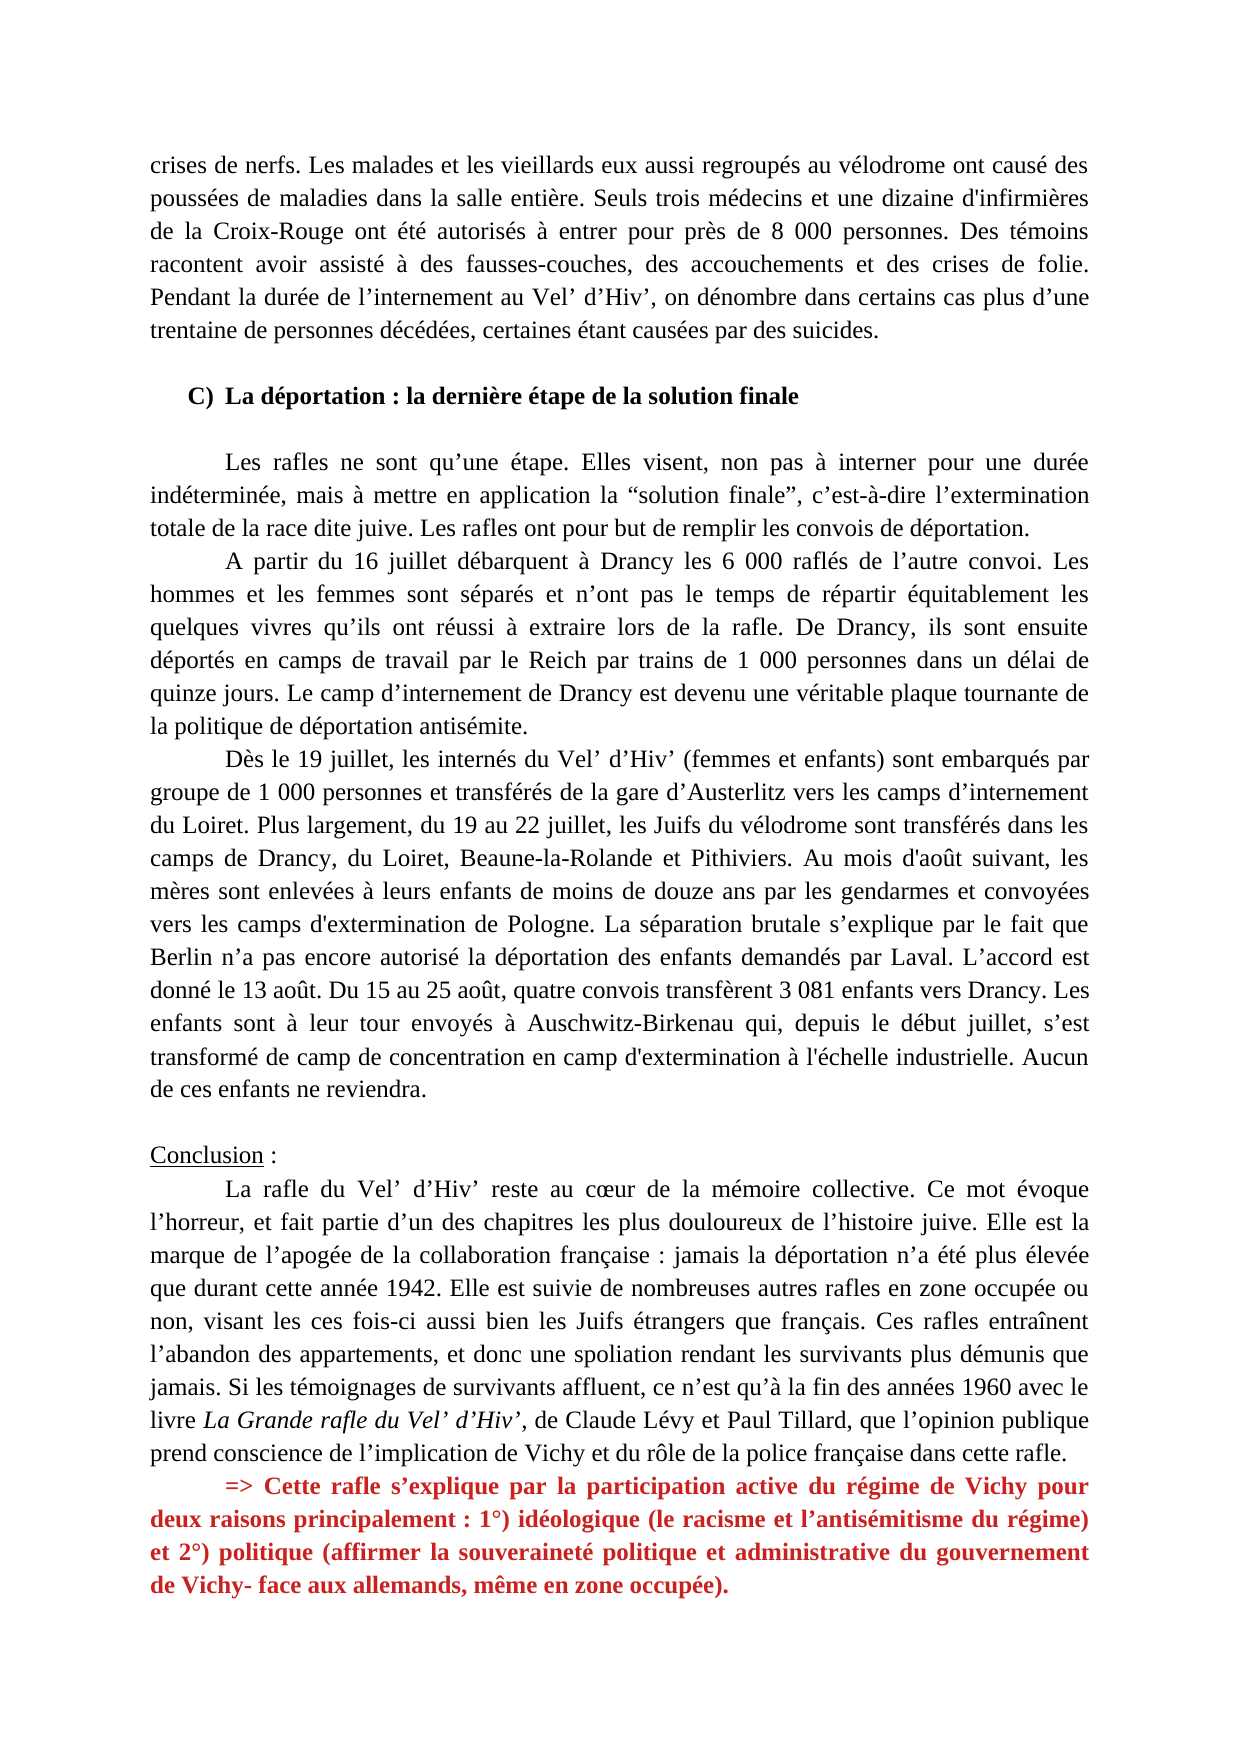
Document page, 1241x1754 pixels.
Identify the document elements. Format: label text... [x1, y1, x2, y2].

text Dès le 19 juillet, les internés du Vel’ d’Hiv’ (femmes et enfants) sont embarqués par groupe de 1 000 personnes et transférés de la gare d’Austerlitz vers les camps d’internement du Loiret. Plus largement, du 19 au 22 juillet, les Juifs du vélodrome sont transférés dans les camps de Drancy, du Loiret, Beaune-la-Rolande et Pithiviers. Au mois d'août suivant, les mères sont enlevées à leurs enfants de moins de douze ans par les gendarmes et convoyées vers les camps d'extermination de Pologne. La séparation brutale s’explique par le fait que Berlin n’a pas encore autorisé la déportation des enfants demandés par Laval. L’accord est donné le 13 août. Du 15 au 25 août, quatre convois transfèrent 3 081 enfants vers Drancy. Les enfants sont à leur tour envoyés à Auschwitz-Birkenau qui, depuis le début juillet, s’est transformé de camp de concentration en camp d'extermination à l'échelle industrielle. Aucun de ces enfants ne reviendra. [150, 744, 1090, 1103]
text Conclusion : [150, 1141, 1090, 1169]
text => Cette rafle s’explique par la participation active du régime de Vichy pour deux raisons principalement : 1°) idéologique (le racisme et l’antisémitisme du régime) et 2°) politique (affirmer la souveraineté politique et administrative du gouvernement de Vichy- face aux allemands, même en zone occupée). [150, 1471, 1090, 1599]
text A partir du 16 juillet débarquent à Drancy les 6 000 raflés de l’autre convoi. Les hommes et les femmes sont séparés et n’ont pas le temps de répartir équitablement les quelques vivres qu’ils ont réussi à extraire lors de la rafle. De Drancy, ils sont ensuite déportés en camps de travail par le Reich par trains de 1 000 personnes dans un délai de quinze jours. Le camp d’internement de Drancy est devenu une véritable plaque tournante de la politique de déportation antisémite. [150, 546, 1090, 740]
text La rafle du Vel’ d’Hiv’ reste au cœur de la mémoire collective. Ce mot évoque l’horreur, et fait partie d’un des chapitres les plus douloureux de l’histoire juive. Elle est la marque de l’apogée de la collaboration française : jamais la déportation n’a été plus élevée que durant cette année 1942. Elle est suivie de nombreuses autres rafles en zone occupée ou non, visant les ces fois-ci aussi bien les Juifs étrangers que français. Ces rafles entraînent l’abandon des appartements, et donc une spoliation rendant les survivants plus démunis que jamais. Si les témoignages de survivants affluent, ce n’est qu’à la fin des années 1960 avec le livre La Grande rafle du Vel’ d’Hiv’, de Claude Lévy et Paul Tillard, que l’opinion publique prend conscience de l’implication de Vichy et du rôle de la police française dans cette rafle. [150, 1174, 1090, 1467]
list La déportation : la dernière étape de la solution finale [187, 381, 1090, 410]
text crises de nerfs. Les malades et les vieillards eux aussi regroupés au vélodrome ont causé des poussées de maladies dans la salle entière. Seuls trois médecins et une dizaine d'infirmières de la Croix-Rouge ont été autorisés à entrer pour près de 8 000 personnes. Des témoins racontent avoir assisté à des fausses-couches, des accouchements et des crises de folie. Pendant la durée de l’internement au Vel’ d’Hiv’, on dénombre dans certains cas plus d’une trentaine de personnes décédées, certaines étant causées par des suicides. [150, 150, 1090, 344]
text Les rafles ne sont qu’une étape. Elles visent, non pas à interner pour une durée indéterminée, mais à mettre en application la “solution finale”, c’est-à-dire l’extermination totale de la race dite juive. Les rafles ont pour but de remplir les convois de déportation. [150, 447, 1090, 542]
